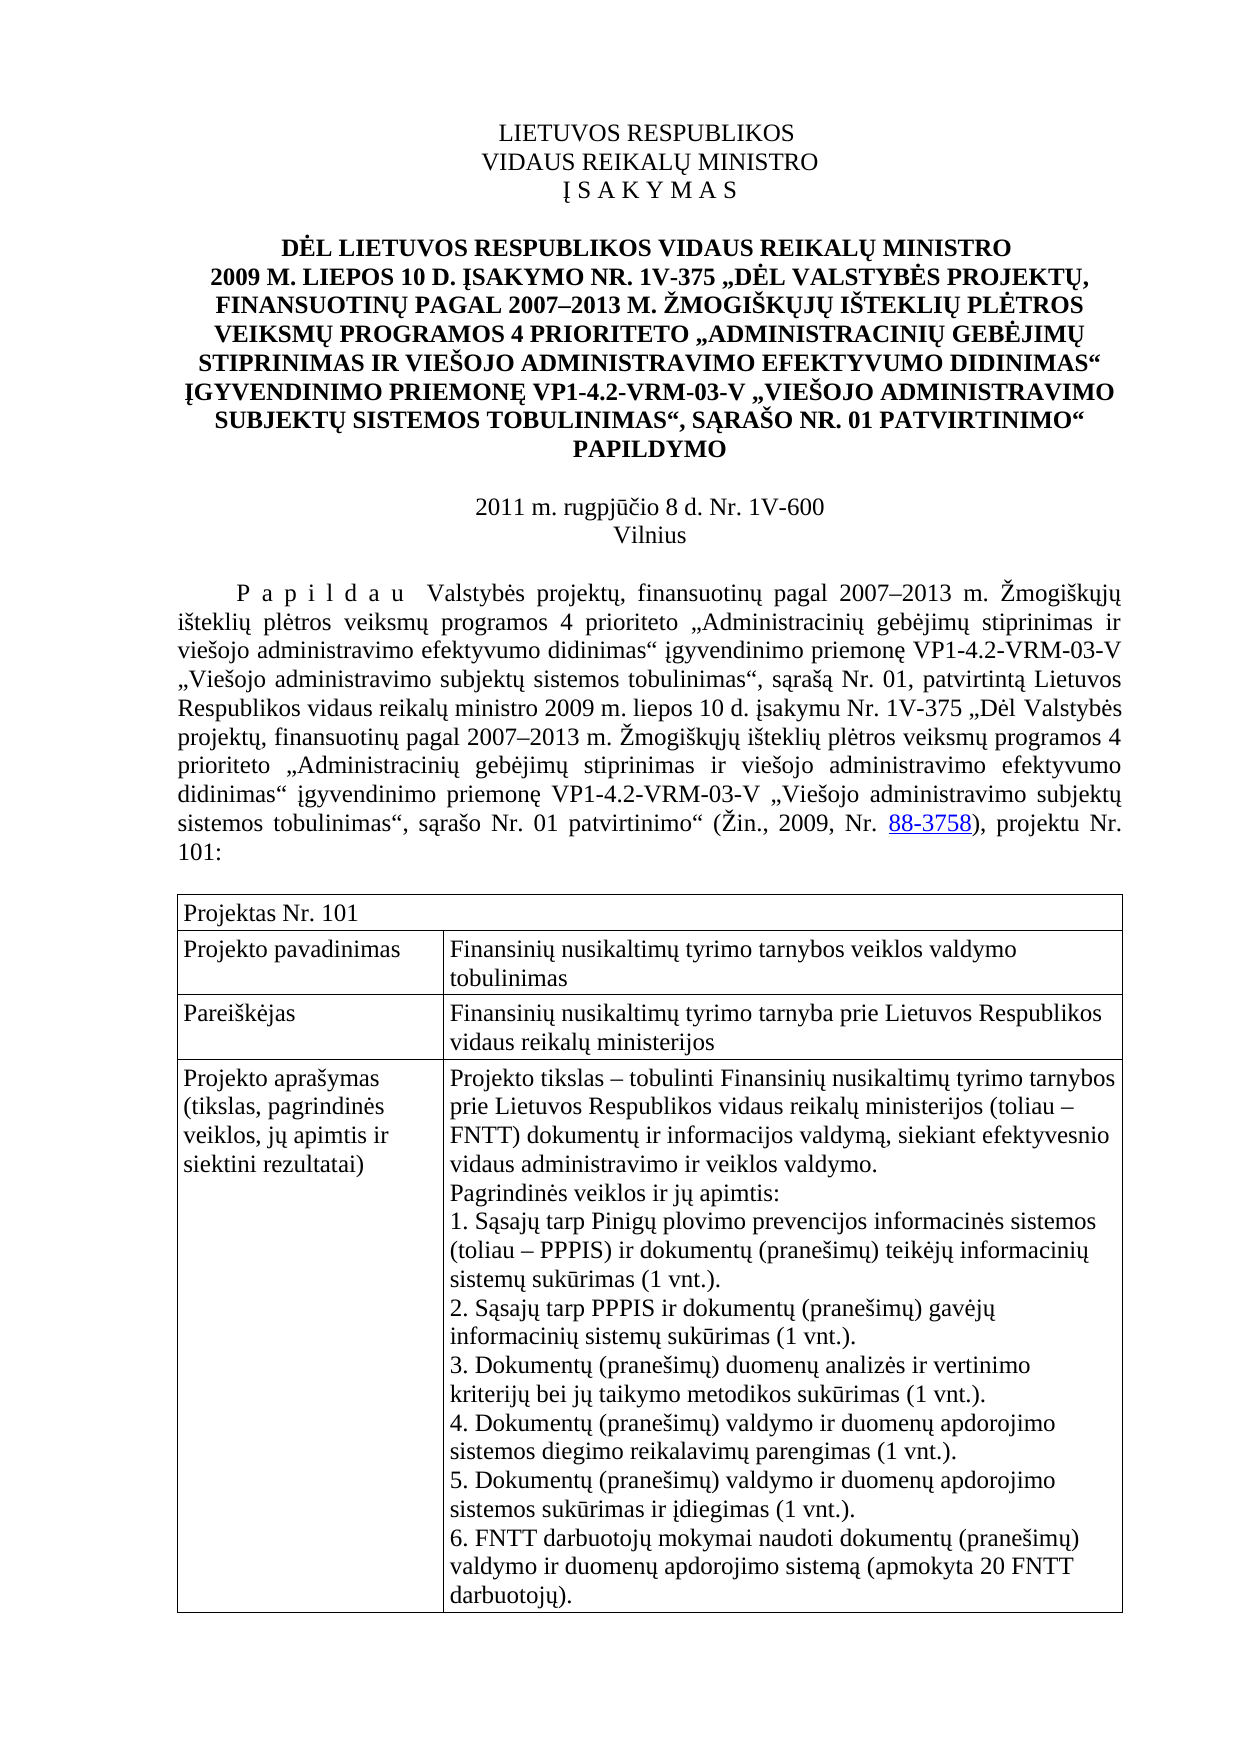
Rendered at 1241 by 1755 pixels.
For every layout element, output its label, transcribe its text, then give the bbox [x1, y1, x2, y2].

table_cell Finansinių nusikaltimų tyrimo tarnybos veiklos valdymo tobulinimas [444, 931, 1122, 994]
table_cell Projekto pavadinimas [178, 931, 443, 994]
text Į S A K Y M A S [177, 176, 1122, 204]
text DĖL LIETUVOS RESPUBLIKOS VIDAUS REIKALŲ MINISTRO 2009 M. liepos 10 D. ĮSAKYMO Nr. 1V-375 „DĖL VALSTYBĖS PROJEKTŲ, FINANSUOTINŲ PAGAL 2007–2013 M. Žmogiškųjų išteklių plėtros veiksmų programos 4 prioriteto „Administracinių gebėjimų stiprinimas ir viešojo administravimo efektyvumo didinimas“ ĮGYVENDINIMO priemonĘ VP1-4.2-VRM-03-V „Viešojo administravimo subjektų sistemos tobulinimas“, SĄRAŠO NR. 01 PATVIRTINIMO“ PAPILDYMO [177, 233, 1122, 463]
table_cell Projekto tikslas – tobulinti Finansinių nusikaltimų tyrimo tarnybos prie Lietuvos Respublikos vidaus reikalų ministerijos (toliau – FNTT) dokumentų ir informacijos valdymą, siekiant efektyvesnio vidaus administravimo ir veiklos valdymo. Pagrindinės veiklos ir jų apimtis: 1. Sąsajų tarp Pinigų plovimo prevencijos informacinės sistemos (toliau – PPPIS) ir dokumentų (pranešimų) teikėjų informacinių sistemų sukūrimas (1 vnt.). 2. Sąsajų tarp PPPIS ir dokumentų (pranešimų) gavėjų informacinių sistemų sukūrimas (1 vnt.). 3. Dokumentų (pranešimų) duomenų analizės ir vertinimo kriterijų bei jų taikymo metodikos sukūrimas (1 vnt.). 4. Dokumentų (pranešimų) valdymo ir duomenų apdorojimo sistemos diegimo reikalavimų parengimas (1 vnt.). 5. Dokumentų (pranešimų) valdymo ir duomenų apdorojimo sistemos sukūrimas ir įdiegimas (1 vnt.). 6. FNTT darbuotojų mokymai naudoti dokumentų (pranešimų) valdymo ir duomenų apdorojimo sistemą (apmokyta 20 FNTT darbuotojų). [444, 1060, 1122, 1612]
table_header Projektas Nr. 101 [178, 895, 1122, 930]
table_cell Projekto aprašymas (tikslas, pagrindinės veiklos, jų apimtis ir siektini rezultatai) [178, 1060, 443, 1612]
table_cell Finansinių nusikaltimų tyrimo tarnyba prie Lietuvos Respublikos vidaus reikalų ministerijos [444, 995, 1122, 1059]
table_cell Pareiškėjas [178, 995, 443, 1059]
text P a p i l d a u Valstybės projektų, finansuotinų pagal 2007–2013 m. Žmogiškųjų išteklių plėtros veiksmų programos 4 prioriteto „Administracinių gebėjimų stiprinimas ir viešojo administravimo efektyvumo didinimas“ įgyvendinimo priemonę VP1-4.2-VRM-03-V „Viešojo administravimo subjektų sistemos tobulinimas“, sąrašą Nr. 01, patvirtintą Lietuvos Respublikos vidaus reikalų ministro 2009 m. liepos 10 d. įsakymu Nr. 1V-375 „Dėl valstybės projektų, finansuotinų pagal 2007–2013 m. Žmogiškųjų išteklių plėtros veiksmų programos 4 prioriteto „Administracinių gebėjimų stiprinimas ir viešojo administravimo efektyvumo didinimas“ įgyvendinimo priemonę VP1-4.2-VRM-03-V „Viešojo administravimo subjektų sistemos tobulinimas“, sąrašo Nr. 01 patvirtinimo“ (Žin., 2009, Nr. 88-3758), projektu Nr. 101: [177, 578, 1122, 866]
text VIDAUS REIKALŲ MINISTRO [177, 147, 1122, 176]
text 2011 m. rugpjūčio 8 d. Nr. 1V-600 [177, 492, 1122, 521]
text Vilnius [177, 521, 1122, 549]
text LIETUVOS RESPUBLIKOS [177, 118, 1122, 147]
